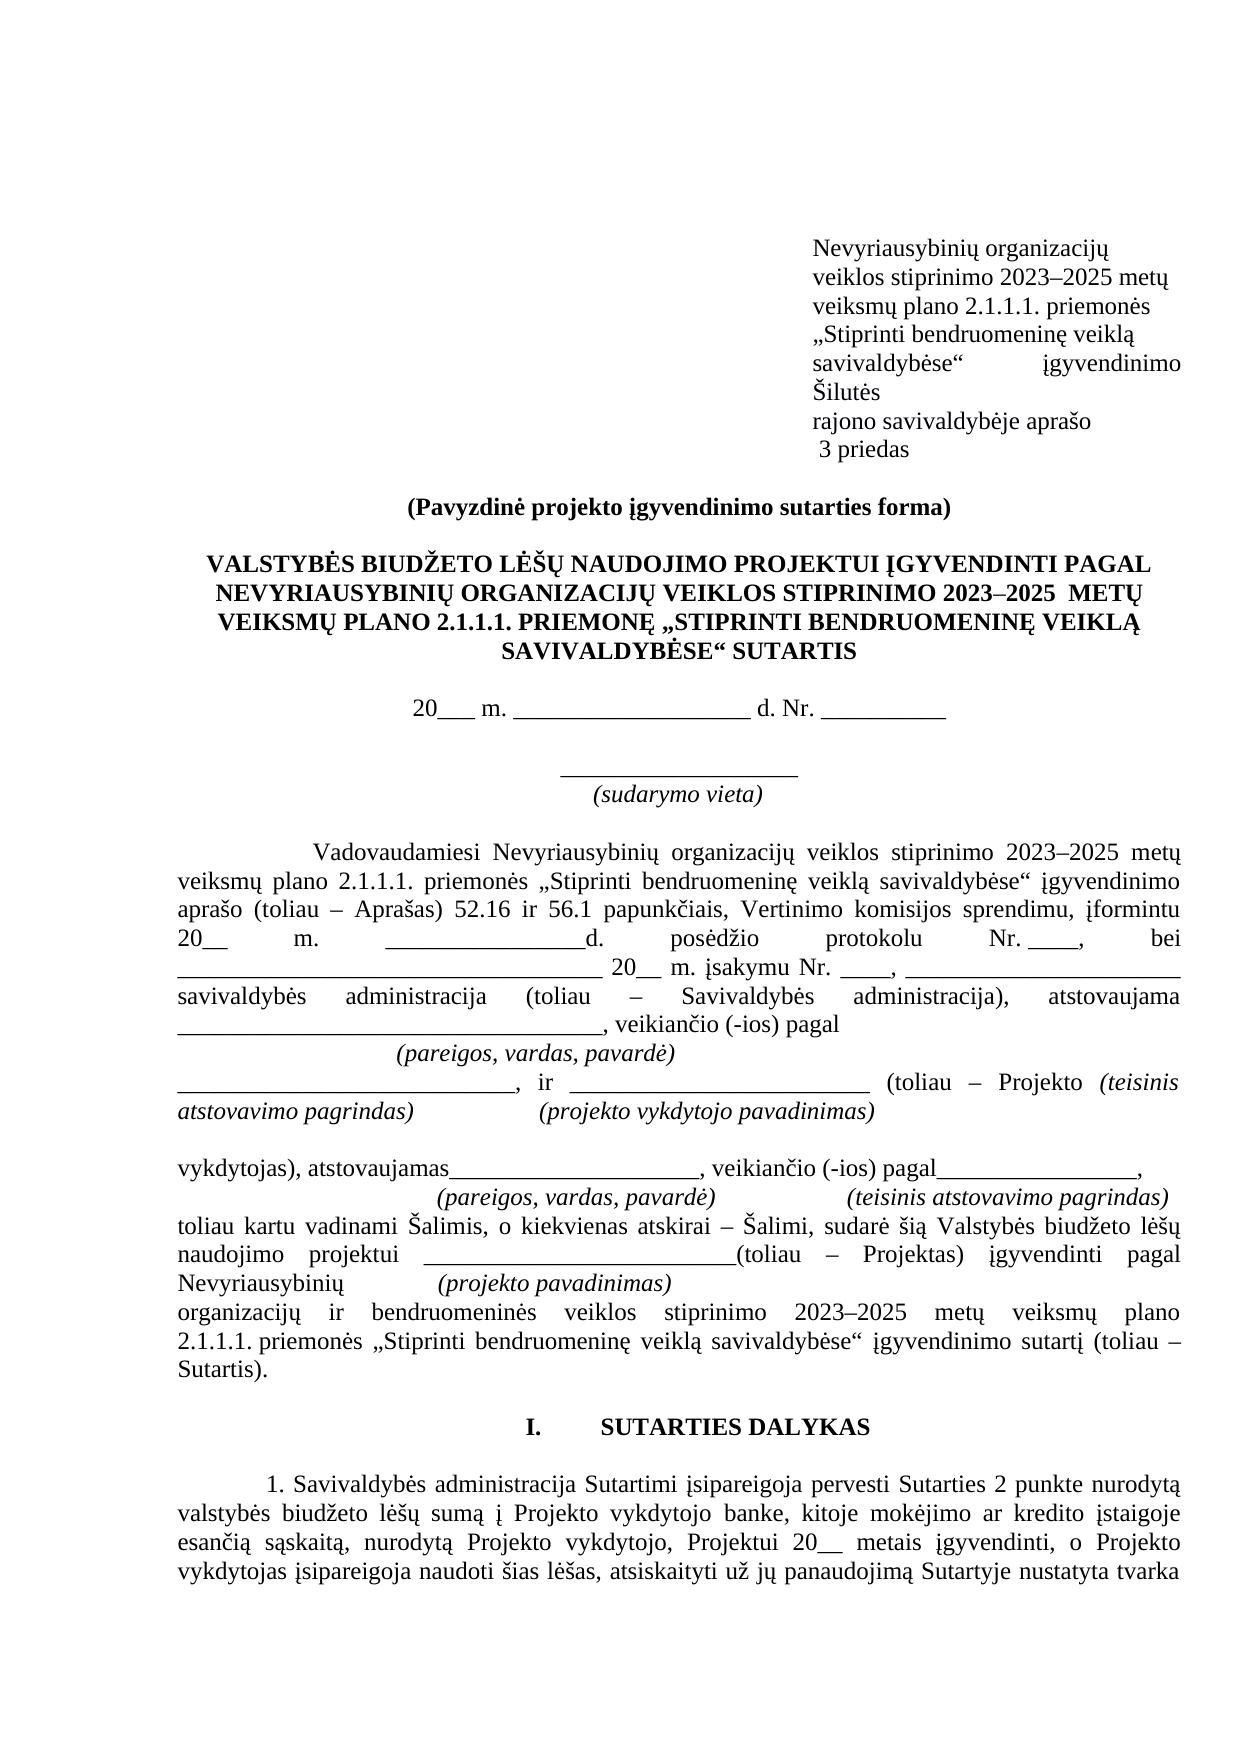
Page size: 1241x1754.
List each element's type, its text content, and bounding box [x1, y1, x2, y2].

text (pareigos, vardas, pavardė) [177, 1038, 1181, 1067]
text 3 priedas [702, 434, 1181, 463]
text VALSTYBĖS BIUDŽETO LĖŠŲ NAUDOJIMO PROJEKTUI ĮGYVENDINTI PAGAL NEVYRIAUSYBINIŲ ORGANIZACIJŲ VEIKLOS STIPRINIMO 2023–2025 METŲ VEIKSMŲ PLANO 2.1.1.1. PRIEMONĘ „STIPRINTI BENDRUOMENINĘ VEIKLĄ SAVIVALDYBĖSE“ SUTARTIS [177, 549, 1181, 664]
text ___________________________, ir ________________________ (toliau – Projekto (teisinis atstovavimo pagrindas) (projekto vykdytojo pavadinimas) [177, 1067, 1181, 1124]
text Vadovaudamiesi Nevyriausybinių organizacijų veiklos stiprinimo 2023–2025 metų veiksmų plano 2.1.1.1. priemonės „Stiprinti bendruomeninę veiklą savivaldybėse“ įgyvendinimo aprašo (toliau – Aprašas) 52.16 ir 56.1 papunkčiais, Vertinimo komisijos sprendimu, įformintu 20__ m. ________________d. posėdžio protokolu Nr. ____, bei __________________________________ 20__ m. įsakymu Nr. ____, ______________________ savivaldybės administracija (toliau – Savivaldybės administracija), atstovaujama __________________________________, veikiančio (-ios) pagal [177, 837, 1181, 1038]
text (Pavyzdinė projekto įgyvendinimo sutarties forma) [177, 492, 1181, 521]
text veiklos stiprinimo 2023–2025 metų [812, 262, 1181, 291]
text (sudarymo vieta) [177, 779, 1181, 808]
text vykdytojas), atstovaujamas____________________, veikiančio (-ios) pagal________________, [177, 1153, 1181, 1182]
text rajono savivaldybėje aprašo [812, 406, 1181, 434]
text Nevyriausybinių organizacijų [812, 233, 1181, 262]
text 1. Savivaldybės administracija Sutartimi įsipareigoja pervesti Sutarties 2 punkte nurodytą valstybės biudžeto lėšų sumą į Projekto vykdytojo banke, kitoje mokėjimo ar kredito įstaigoje esančią sąskaitą, nurodytą Projekto vykdytojo, Projektui 20__ metais įgyvendinti, o Projekto vykdytojas įsipareigoja naudoti šias lėšas, atsiskaityti už jų panaudojimą Sutartyje nustatyta tvarka [177, 1469, 1181, 1584]
text 20___ m. ___________________ d. Nr. __________ [177, 693, 1181, 722]
text „Stiprinti bendruomeninę veiklą [812, 319, 1181, 348]
text I. SUTARTIES DALYKAS [215, 1412, 1181, 1441]
text veiksmų plano 2.1.1.1. priemonės [812, 291, 1181, 319]
text (pareigos, vardas, pavardė) (teisinis atstovavimo pagrindas) [177, 1182, 1181, 1211]
text organizacijų ir bendruomeninės veiklos stiprinimo 2023–2025 metų veiksmų plano 2.1.1.1. priemonės „Stiprinti bendruomeninę veiklą savivaldybėse“ įgyvendinimo sutartį (toliau – Sutartis). [177, 1297, 1181, 1383]
text toliau kartu vadinami Šalimis, o kiekvienas atskirai – Šalimi, sudarė šią Valstybės biudžeto lėšų naudojimo projektui _________________________(toliau – Projektas) įgyvendinti pagal Nevyriausybinių (projekto pavadinimas) [177, 1211, 1181, 1297]
text ___________________ [177, 751, 1181, 779]
text savivaldybėse“ įgyvendinimo Šilutės [812, 348, 1181, 406]
